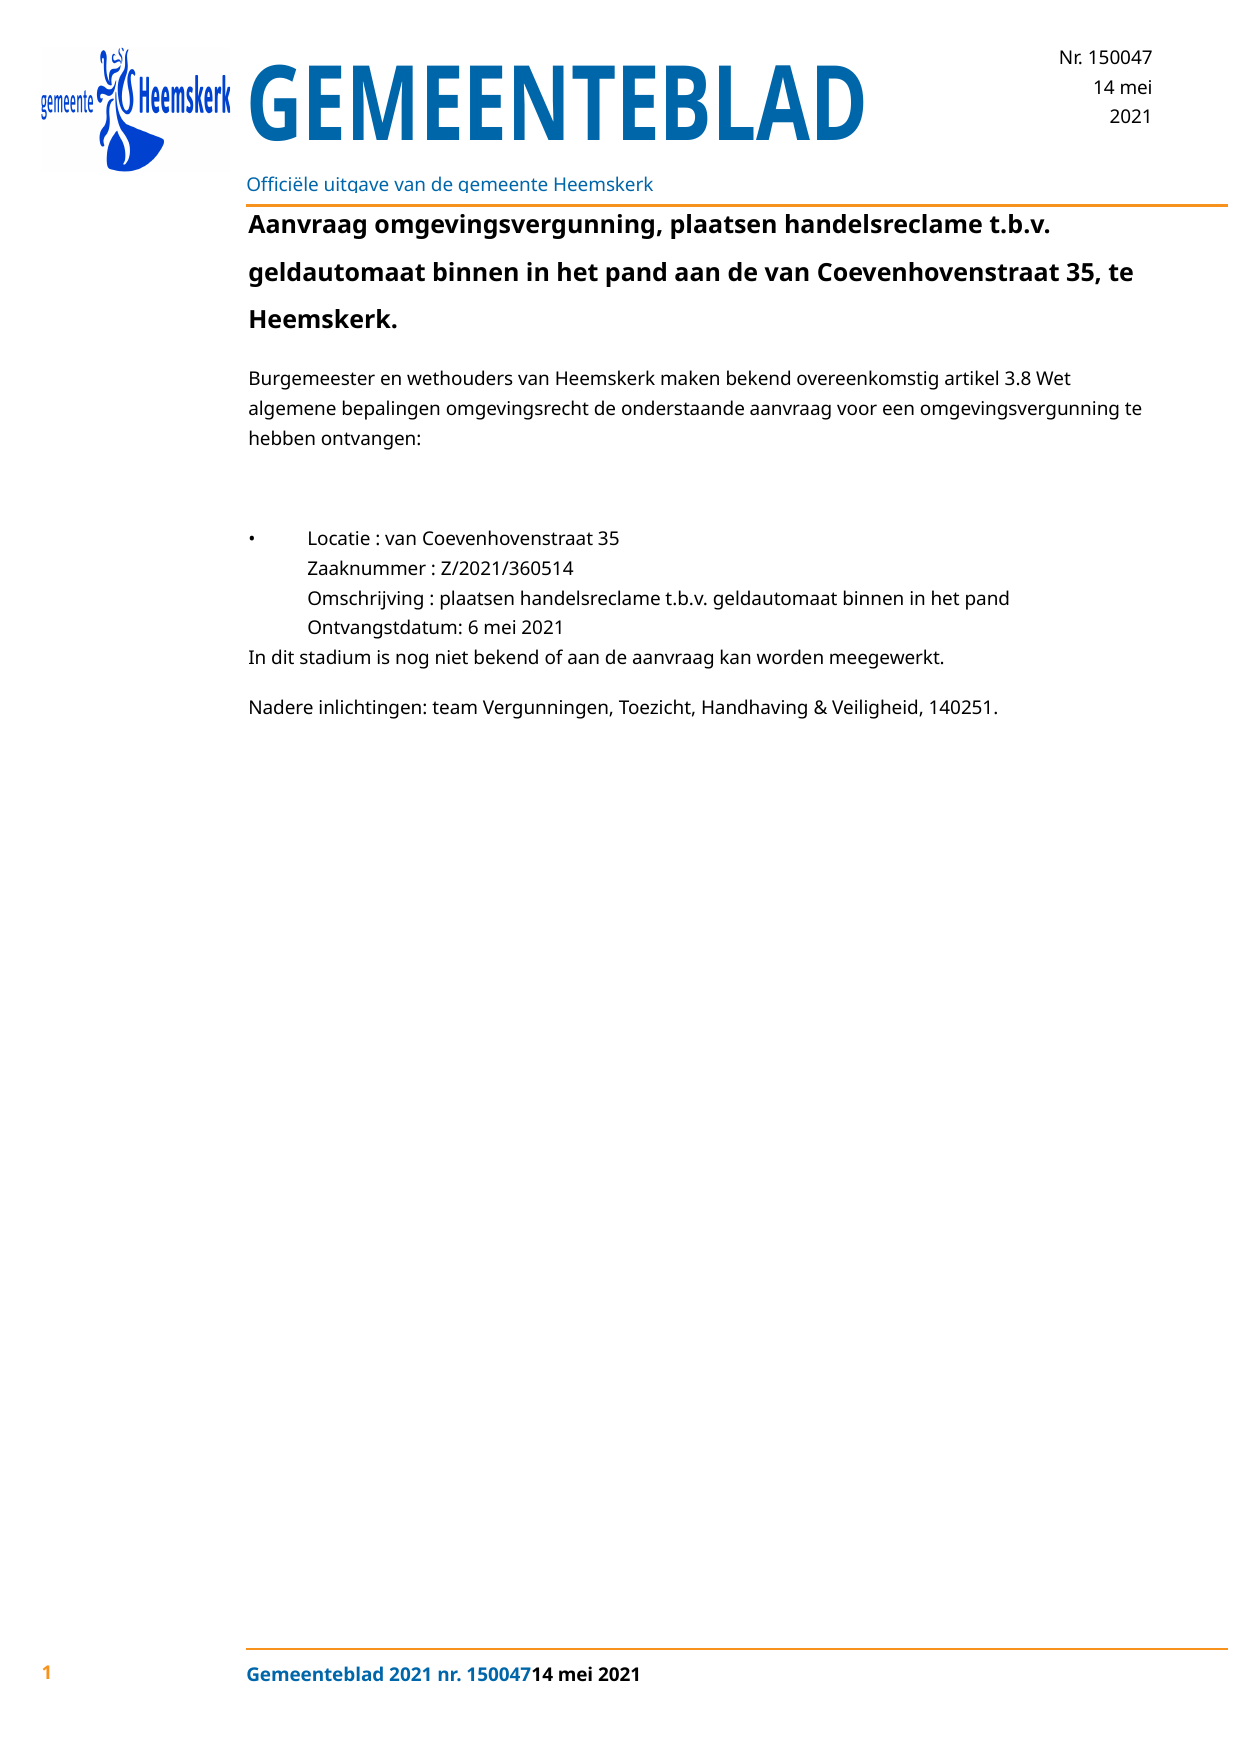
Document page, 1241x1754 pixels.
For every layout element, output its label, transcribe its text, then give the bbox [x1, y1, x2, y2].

picture [41, 47, 231, 172]
list Zaaknummer : Z/2021/360514 [248, 555, 1152, 581]
text Nadere inlichtingen: team Vergunningen, Toezicht, Handhaving & Veiligheid, 140251. [248, 694, 1152, 720]
text In dit stadium is nog niet bekend of aan de aanvraag kan worden meegewerkt. [248, 644, 1152, 669]
list Omschrijving : plaatsen handelsreclame t.b.v. geldautomaat binnen in het pand [248, 585, 1152, 610]
text Aanvraag omgevingsvergunning, plaatsen handelsreclame t.b.v. geldautomaat binnen in het pand aan de van Coevenhovenstraat 35, te Heemskerk. [248, 207, 1152, 336]
text Burgemeester en wethouders van Heemskerk maken bekend overeenkomstig artikel 3.8 Wet algemene bepalingen omgevingsrecht de onderstaande aanvraag voor een omgevingsvergunning te hebben ontvangen: [248, 366, 1152, 450]
list Ontvangstdatum: 6 mei 2021 [248, 614, 1152, 640]
list Locatie : van Coevenhovenstraat 35 [248, 526, 1152, 551]
